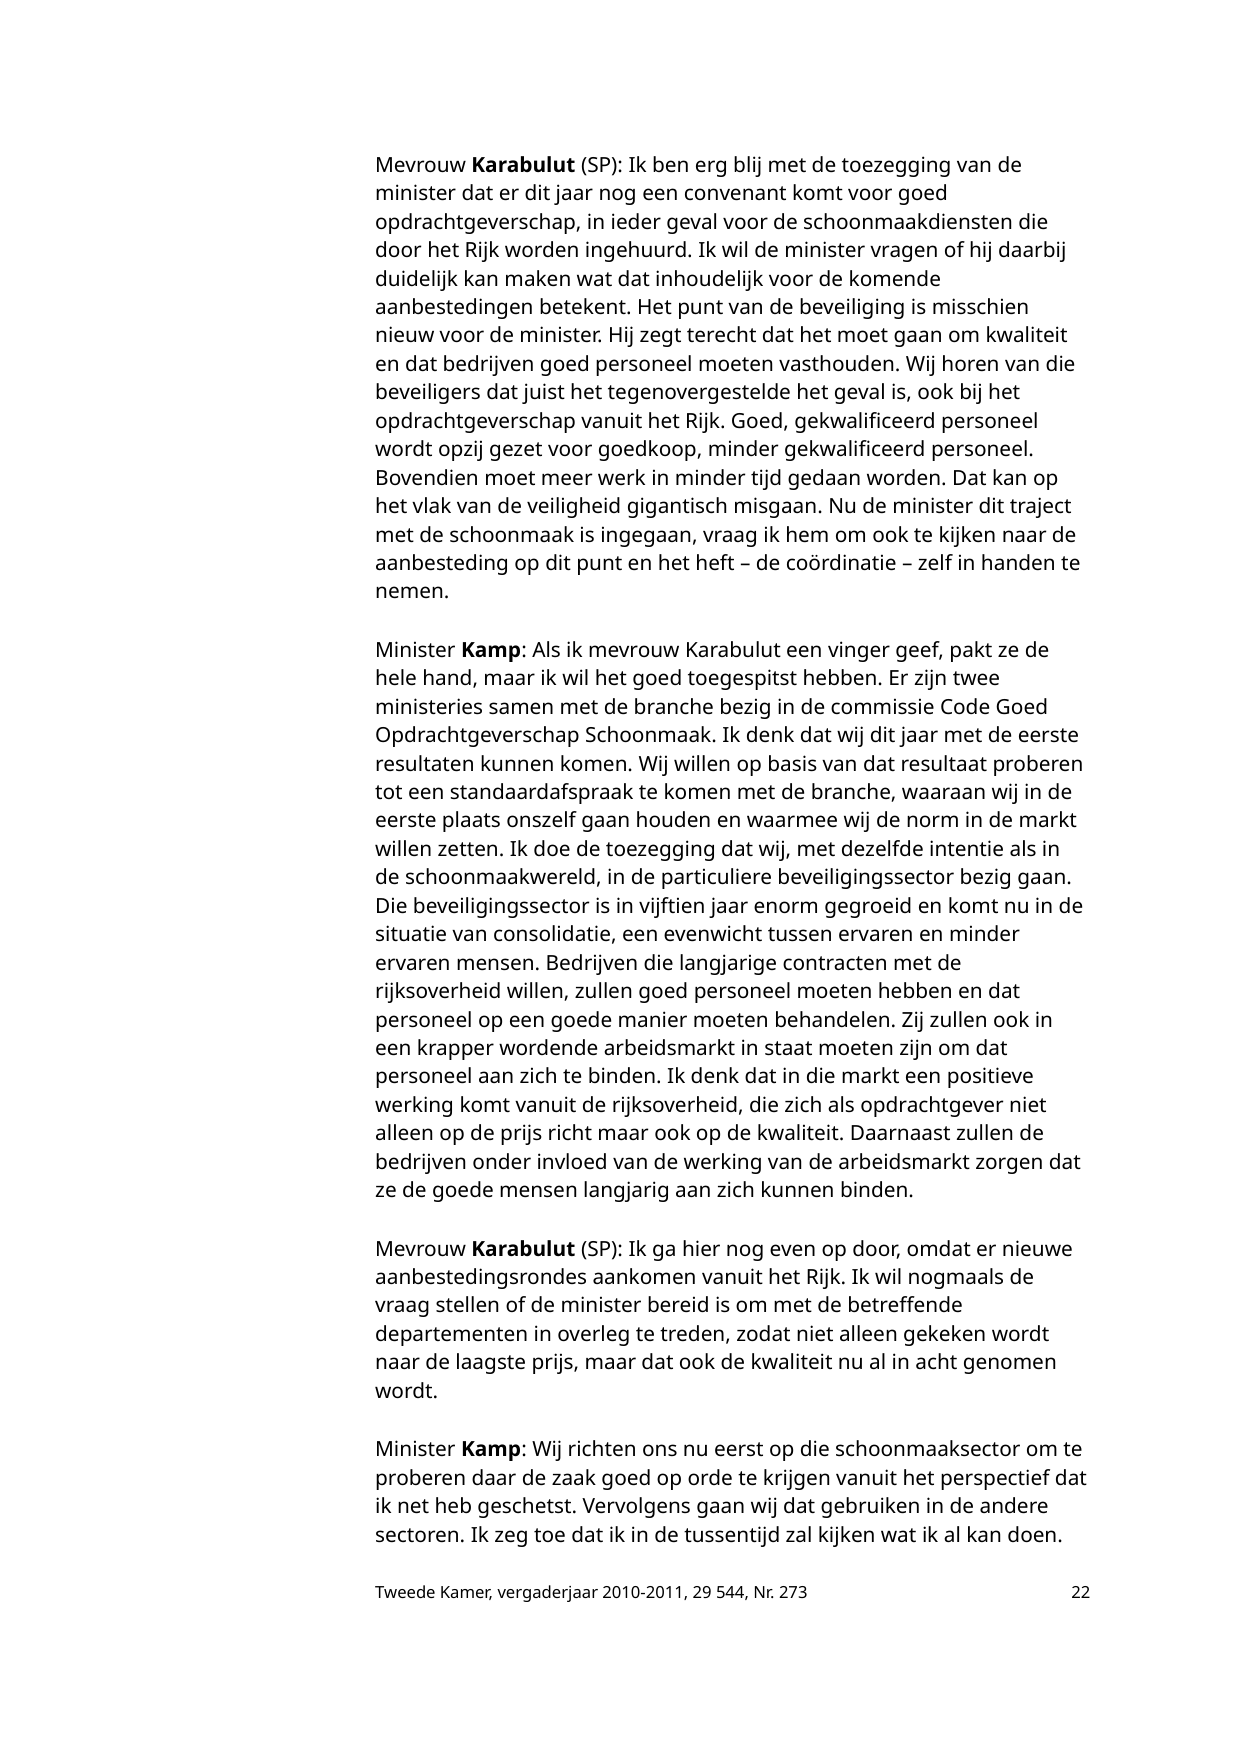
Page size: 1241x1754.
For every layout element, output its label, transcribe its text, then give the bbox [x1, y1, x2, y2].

text Minister Kamp: Wij richten ons nu eerst op die schoonmaaksector om te proberen daar de zaak goed op orde te krijgen vanuit het perspectief dat ik net heb geschetst. Vervolgens gaan wij dat gebruiken in de andere sectoren. Ik zeg toe dat ik in de tussentijd zal kijken wat ik al kan doen. [375, 1434, 1090, 1548]
text Mevrouw Karabulut (SP): Ik ga hier nog even op door, omdat er nieuwe aanbestedingsrondes aankomen vanuit het Rijk. Ik wil nogmaals de vraag stellen of de minister bereid is om met de betreffende departementen in overleg te treden, zodat niet alleen gekeken wordt naar de laagste prijs, maar dat ook de kwaliteit nu al in acht genomen wordt. [375, 1234, 1090, 1404]
text Minister Kamp: Als ik mevrouw Karabulut een vinger geef, pakt ze de hele hand, maar ik wil het goed toegespitst hebben. Er zijn twee ministeries samen met de branche bezig in de commissie Code Goed Opdrachtgeverschap Schoonmaak. Ik denk dat wij dit jaar met de eerste resultaten kunnen komen. Wij willen op basis van dat resultaat proberen tot een standaardafspraak te komen met de branche, waaraan wij in de eerste plaats onszelf gaan houden en waarmee wij de norm in de markt willen zetten. Ik doe de toezegging dat wij, met dezelfde intentie als in de schoonmaakwereld, in de particuliere beveiligingssector bezig gaan. Die beveiligingssector is in vijftien jaar enorm gegroeid en komt nu in de situatie van consolidatie, een evenwicht tussen ervaren en minder ervaren mensen. Bedrijven die langjarige contracten met de rijksoverheid willen, zullen goed personeel moeten hebben en dat personeel op een goede manier moeten behandelen. Zij zullen ook in een krapper wordende arbeidsmarkt in staat moeten zijn om dat personeel aan zich te binden. Ik denk dat in die markt een positieve werking komt vanuit de rijksoverheid, die zich als opdrachtgever niet alleen op de prijs richt maar ook op de kwaliteit. Daarnaast zullen de bedrijven onder invloed van de werking van de arbeidsmarkt zorgen dat ze de goede mensen langjarig aan zich kunnen binden. [375, 635, 1090, 1204]
text Mevrouw Karabulut (SP): Ik ben erg blij met de toezegging van de minister dat er dit jaar nog een convenant komt voor goed opdrachtgeverschap, in ieder geval voor de schoonmaakdiensten die door het Rijk worden ingehuurd. Ik wil de minister vragen of hij daarbij duidelijk kan maken wat dat inhoudelijk voor de komende aanbestedingen betekent. Het punt van de beveiliging is misschien nieuw voor de minister. Hij zegt terecht dat het moet gaan om kwaliteit en dat bedrijven goed personeel moeten vasthouden. Wij horen van die beveiligers dat juist het tegenovergestelde het geval is, ook bij het opdrachtgeverschap vanuit het Rijk. Goed, gekwalificeerd personeel wordt opzij gezet voor goedkoop, minder gekwalificeerd personeel. Bovendien moet meer werk in minder tijd gedaan worden. Dat kan op het vlak van de veiligheid gigantisch misgaan. Nu de minister dit traject met de schoonmaak is ingegaan, vraag ik hem om ook te kijken naar de aanbesteding op dit punt en het heft – de coördinatie – zelf in handen te nemen. [375, 150, 1090, 605]
